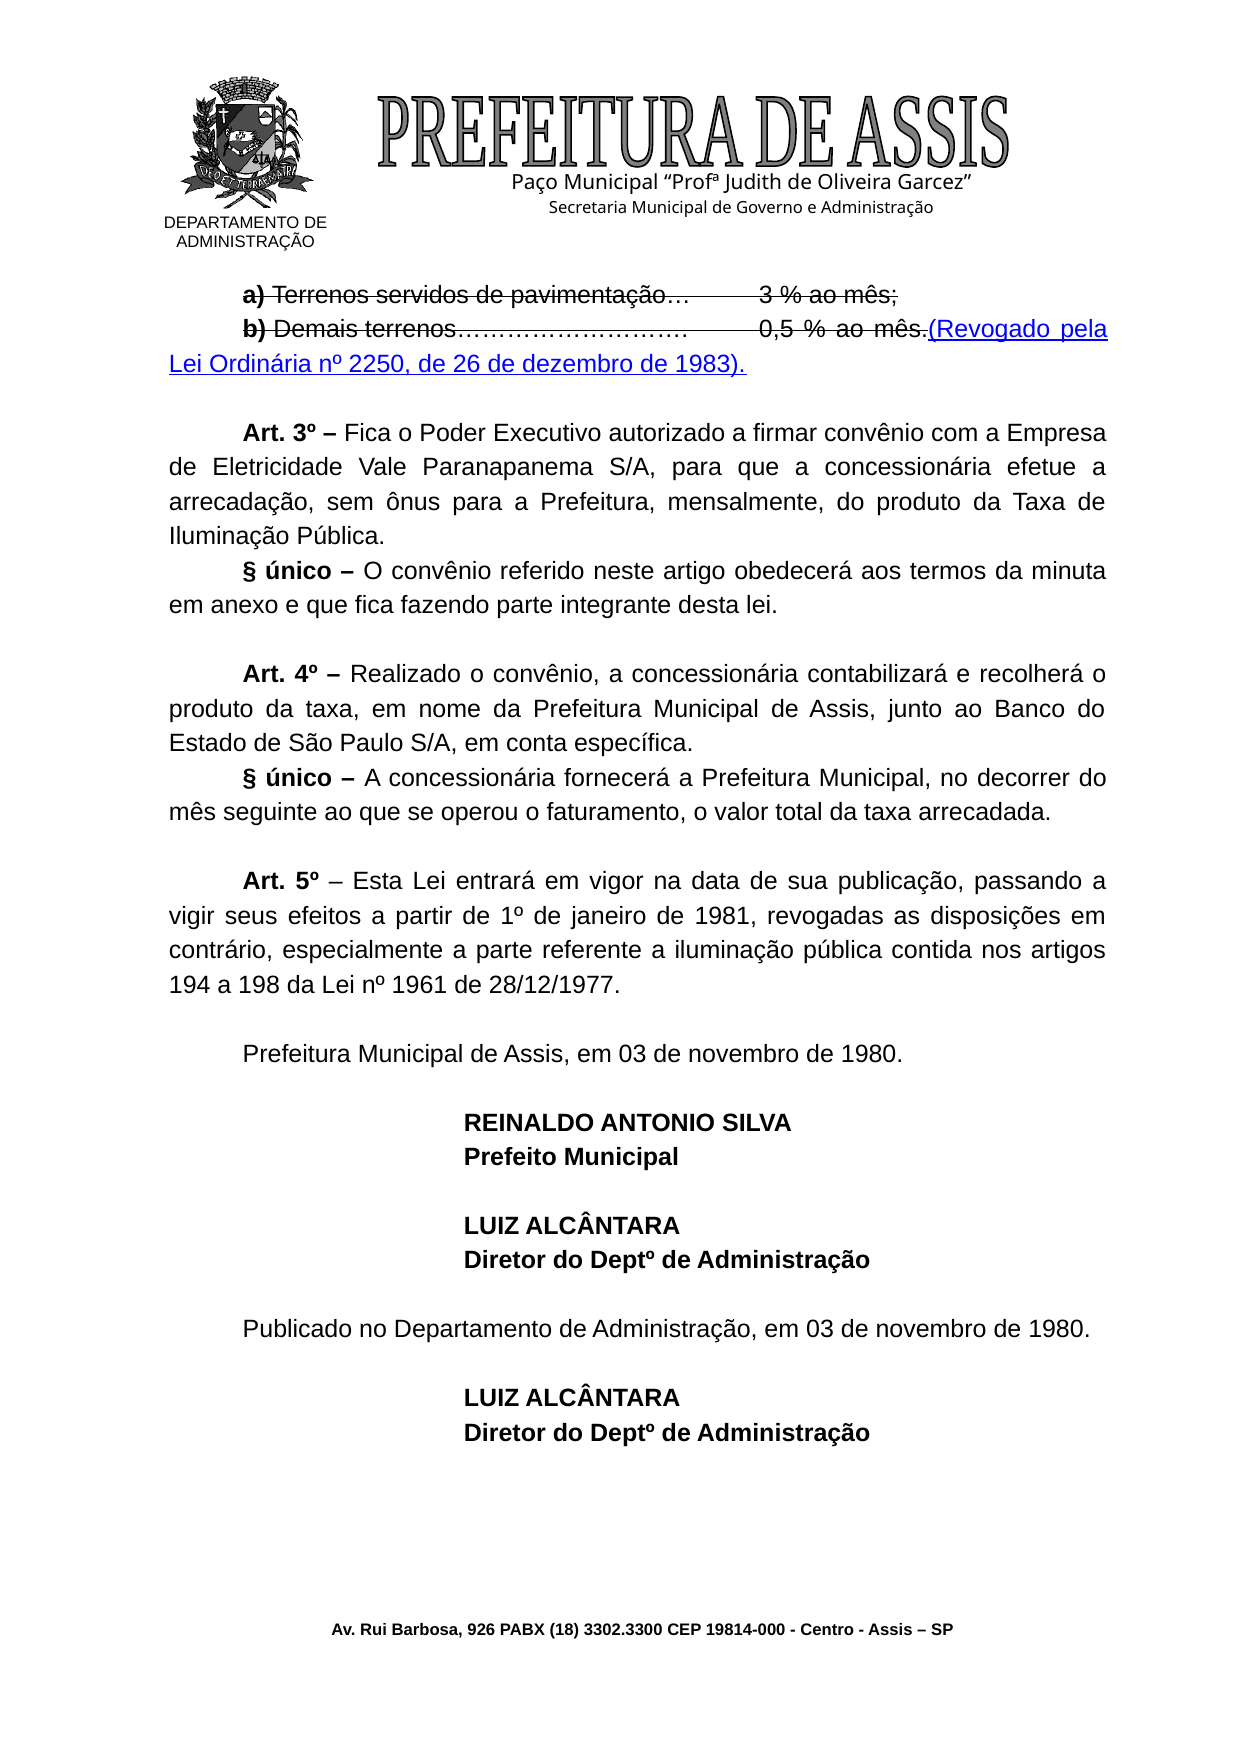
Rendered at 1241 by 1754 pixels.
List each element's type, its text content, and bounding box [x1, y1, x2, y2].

text Art. 4º – Realizado o convênio, a concessionária contabilizará e recolherá o produto da taxa, em nome da Prefeitura Municipal de Assis, junto ao Banco do Estado de São Paulo S/A, em conta específica. [169, 659, 1107, 757]
text Diretor do Deptº de Administração [169, 1245, 1107, 1274]
text LUIZ ALCÂNTARA [169, 1211, 1107, 1240]
text b) Demais terrenos………………………. 0,5 % ao mês.(Revogado pela Lei Ordinária nº 2250, de 26 de dezembro de 1983). [169, 314, 1107, 378]
text § único – A concessionária fornecerá a Prefeitura Municipal, no decorrer do mês seguinte ao que se operou o faturamento, o valor total da taxa arrecadada. [169, 763, 1107, 826]
text Prefeito Municipal [169, 1142, 1107, 1171]
text LUIZ ALCÂNTARA [169, 1383, 1107, 1412]
text Art. 3º – Fica o Poder Executivo autorizado a firmar convênio com a Empresa de Eletricidade Vale Paranapanema S/A, para que a concessionária efetue a arrecadação, sem ônus para a Prefeitura, mensalmente, do produto da Taxa de Iluminação Pública. [169, 418, 1107, 550]
text Diretor do Deptº de Administração [169, 1418, 1107, 1447]
text Prefeitura Municipal de Assis, em 03 de novembro de 1980. [169, 1038, 1107, 1067]
text REINALDO ANTONIO SILVA [169, 1107, 1107, 1136]
text Publicado no Departamento de Administração, em 03 de novembro de 1980. [169, 1314, 1107, 1343]
text Art. 5º – Esta Lei entrará em vigor na data de sua publicação, passando a vigir seus efeitos a partir de 1º de janeiro de 1981, revogadas as disposições em contrário, especialmente a parte referente a iluminação pública contida nos artigos 194 a 198 da Lei nº 1961 de 28/12/1977. [169, 866, 1107, 998]
text a) Terrenos servidos de pavimentação… 3 % ao mês; [169, 280, 1107, 309]
text § único – O convênio referido neste artigo obedecerá aos termos da minuta em anexo e que fica fazendo parte integrante desta lei. [169, 556, 1107, 619]
